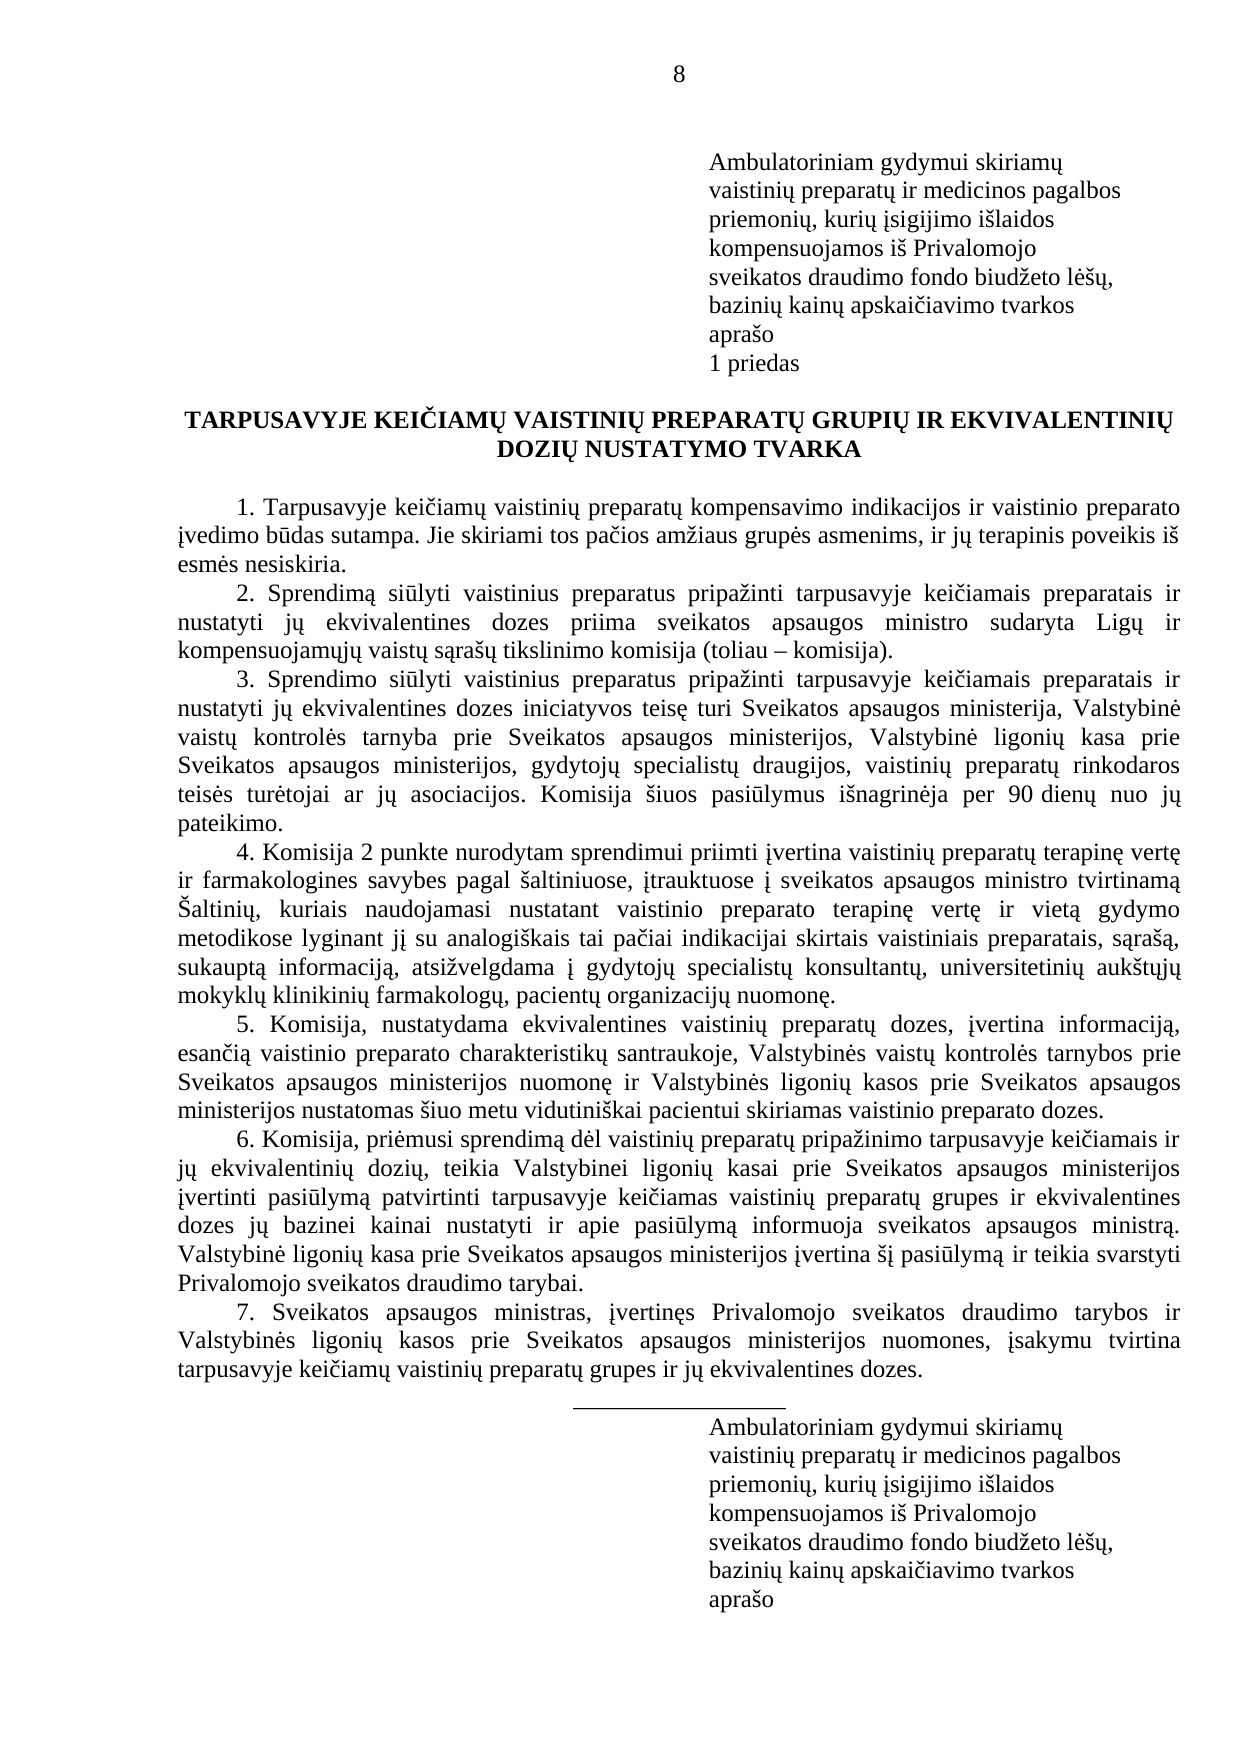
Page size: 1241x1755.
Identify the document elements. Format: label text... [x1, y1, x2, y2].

text vaistinių preparatų ir medicinos pagalbos [177, 1441, 1181, 1469]
text 1. Tarpusavyje keičiamų vaistinių preparatų kompensavimo indikacijos ir vaistinio preparato įvedimo būdas sutampa. Jie skiriami tos pačios amžiaus grupės asmenims, ir jų terapinis poveikis iš esmės nesiskiria. [177, 492, 1181, 578]
text bazinių kainų apskaičiavimo tvarkos [177, 291, 1181, 319]
text aprašo [177, 1584, 1181, 1613]
text aprašo [177, 319, 1181, 348]
text Ambulatoriniam gydymui skiriamų [177, 147, 1181, 176]
text 6. Komisija, priėmusi sprendimą dėl vaistinių preparatų pripažinimo tarpusavyje keičiamais ir jų ekvivalentinių dozių, teikia Valstybinei ligonių kasai prie Sveikatos apsaugos ministerijos įvertinti pasiūlymą patvirtinti tarpusavyje keičiamas vaistinių preparatų grupes ir ekvivalentines dozes jų bazinei kainai nustatyti ir apie pasiūlymą informuoja sveikatos apsaugos ministrą. Valstybinė ligonių kasa prie Sveikatos apsaugos ministerijos įvertina šį pasiūlymą ir teikia svarstyti Privalomojo sveikatos draudimo tarybai. [177, 1124, 1181, 1297]
text TARPUSAVYJE KEIČIAMŲ VAISTINIŲ PREPARATŲ GRUPIŲ IR EKVIVALENTINIŲ DOZIŲ NUSTATYMO TVARKA [177, 406, 1181, 463]
text 1 priedas [177, 348, 1181, 377]
text _________________ [177, 1383, 1181, 1412]
text priemonių, kurių įsigijimo išlaidos [177, 204, 1181, 233]
text Ambulatoriniam gydymui skiriamų [177, 1412, 1181, 1441]
text kompensuojamos iš Privalomojo [177, 233, 1181, 262]
text 4. Komisija 2 punkte nurodytam sprendimui priimti įvertina vaistinių preparatų terapinę vertę ir farmakologines savybes pagal šaltiniuose, įtrauktuose į sveikatos apsaugos ministro tvirtinamą Šaltinių, kuriais naudojamasi nustatant vaistinio preparato terapinę vertę ir vietą gydymo metodikose lyginant jį su analogiškais tai pačiai indikacijai skirtais vaistiniais preparatais, sąrašą, sukauptą informaciją, atsižvelgdama į gydytojų specialistų konsultantų, universitetinių aukštųjų mokyklų klinikinių farmakologų, pacientų organizacijų nuomonę. [177, 837, 1181, 1009]
text bazinių kainų apskaičiavimo tvarkos [177, 1556, 1181, 1584]
text 7. Sveikatos apsaugos ministras, įvertinęs Privalomojo sveikatos draudimo tarybos ir Valstybinės ligonių kasos prie Sveikatos apsaugos ministerijos nuomones, įsakymu tvirtina tarpusavyje keičiamų vaistinių preparatų grupes ir jų ekvivalentines dozes. [177, 1297, 1181, 1383]
text sveikatos draudimo fondo biudžeto lėšų, [177, 1527, 1181, 1556]
text kompensuojamos iš Privalomojo [177, 1498, 1181, 1527]
text vaistinių preparatų ir medicinos pagalbos [177, 176, 1181, 204]
text priemonių, kurių įsigijimo išlaidos [177, 1469, 1181, 1498]
text sveikatos draudimo fondo biudžeto lėšų, [177, 262, 1181, 291]
text 3. Sprendimo siūlyti vaistinius preparatus pripažinti tarpusavyje keičiamais preparatais ir nustatyti jų ekvivalentines dozes iniciatyvos teisę turi Sveikatos apsaugos ministerija, Valstybinė vaistų kontrolės tarnyba prie Sveikatos apsaugos ministerijos, Valstybinė ligonių kasa prie Sveikatos apsaugos ministerijos, gydytojų specialistų draugijos, vaistinių preparatų rinkodaros teisės turėtojai ar jų asociacijos. Komisija šiuos pasiūlymus išnagrinėja per 90 dienų nuo jų pateikimo. [177, 664, 1181, 837]
text 5. Komisija, nustatydama ekvivalentines vaistinių preparatų dozes, įvertina informaciją, esančią vaistinio preparato charakteristikų santraukoje, Valstybinės vaistų kontrolės tarnybos prie Sveikatos apsaugos ministerijos nuomonę ir Valstybinės ligonių kasos prie Sveikatos apsaugos ministerijos nustatomas šiuo metu vidutiniškai pacientui skiriamas vaistinio preparato dozes. [177, 1009, 1181, 1124]
text 2. Sprendimą siūlyti vaistinius preparatus pripažinti tarpusavyje keičiamais preparatais ir nustatyti jų ekvivalentines dozes priima sveikatos apsaugos ministro sudaryta Ligų ir kompensuojamųjų vaistų sąrašų tikslinimo komisija (toliau – komisija). [177, 578, 1181, 664]
